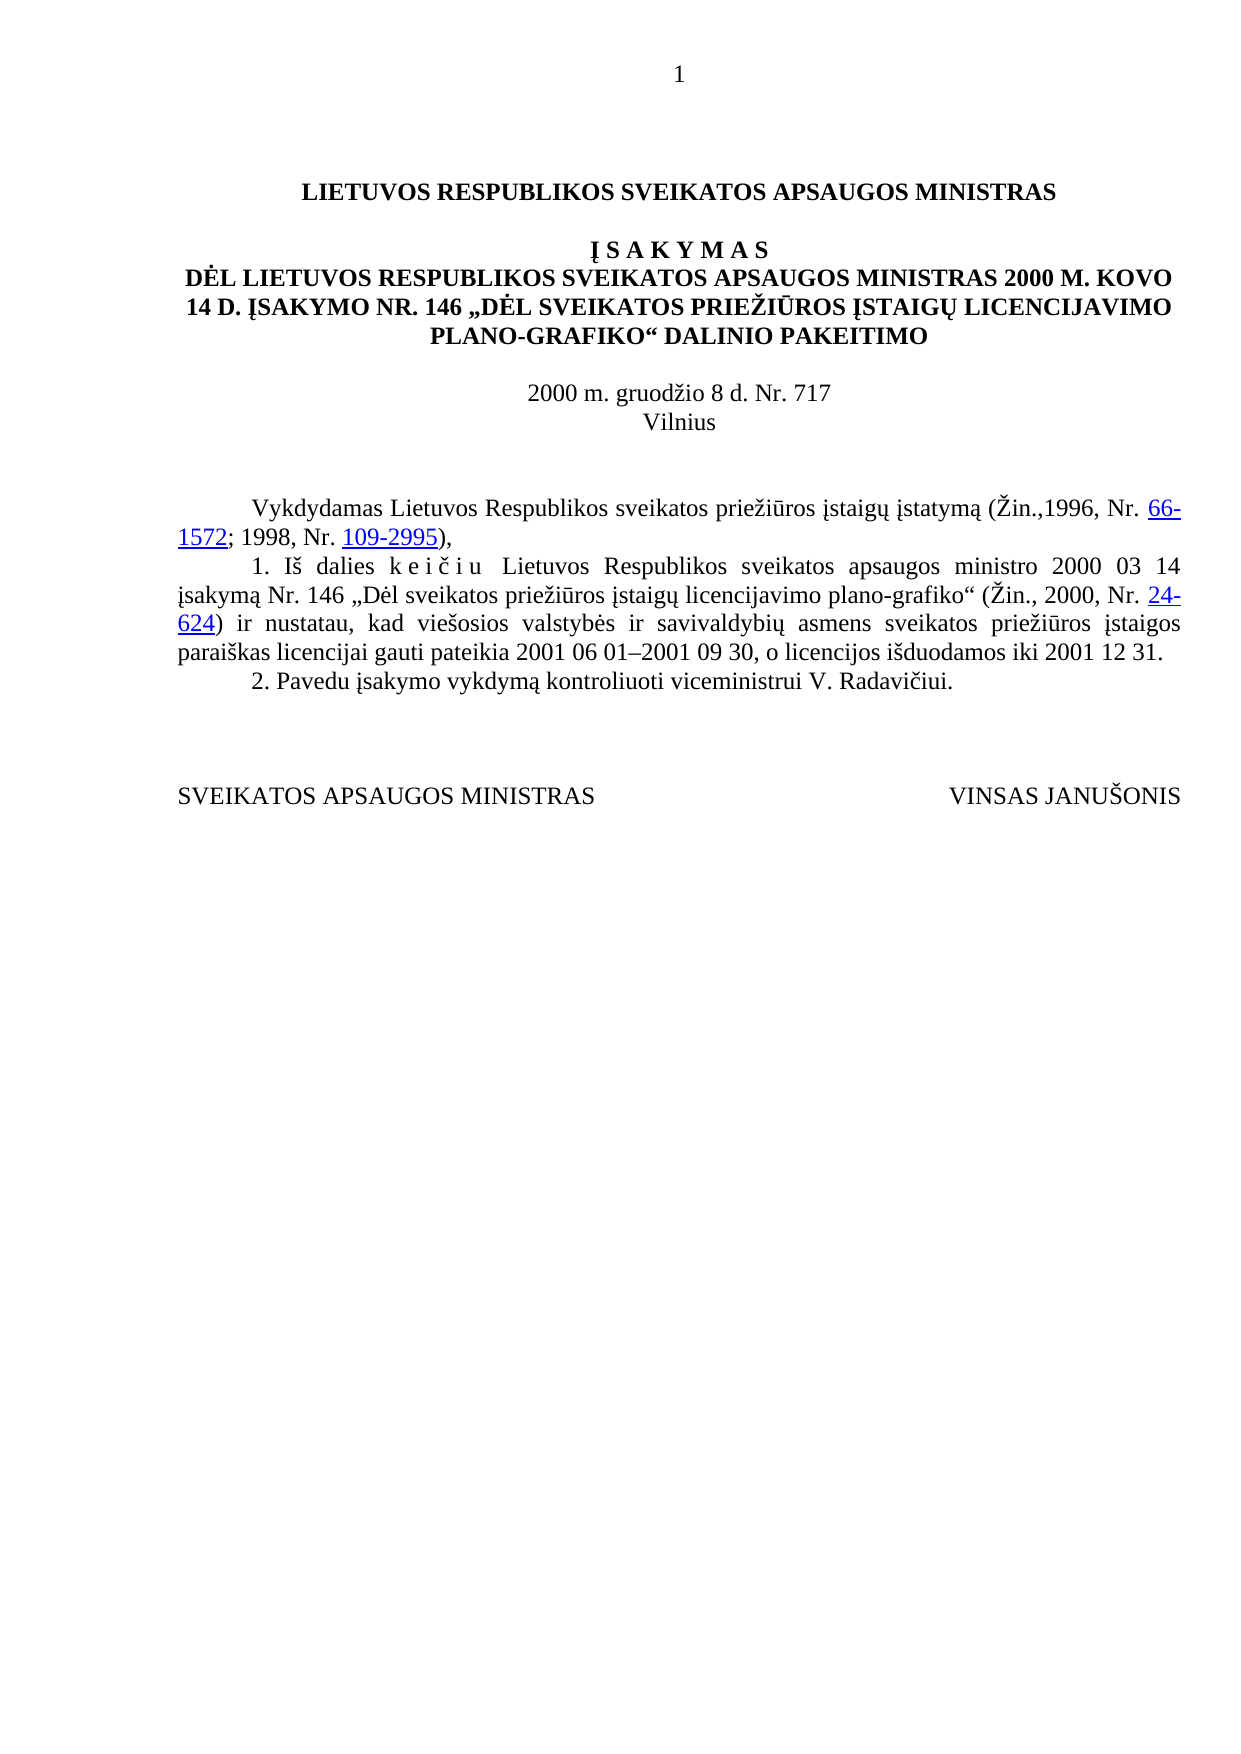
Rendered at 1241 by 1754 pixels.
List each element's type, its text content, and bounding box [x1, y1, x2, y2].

text DĖL LIETUVOS RESPUBLIKOS SVEIKATOS APSAUGOS MINISTRAS 2000 M. KOVO 14 D. ĮSAKYMO NR. 146 „DĖL SVEIKATOS PRIEŽIŪROS ĮSTAIGŲ LICENCIJAVIMO PLANO-GRAFIKO“ DALINIO PAKEITIMO [177, 263, 1181, 350]
text Vykdydamas Lietuvos Respublikos sveikatos priežiūros įstaigų įstatymą (Žin.,1996, Nr. 66-1572; 1998, Nr. 109-2995), [177, 493, 1181, 551]
text Į S A K Y M A S [177, 235, 1181, 263]
text 2000 m. gruodžio 8 d. Nr. 717 [177, 378, 1181, 407]
text Vilnius [177, 407, 1181, 436]
text 1. Iš dalies keičiu Lietuvos Respublikos sveikatos apsaugos ministro 2000 03 14 įsakymą Nr. 146 „Dėl sveikatos priežiūros įstaigų licencijavimo plano-grafiko“ (Žin., 2000, Nr. 24-624) ir nustatau, kad viešosios valstybės ir savivaldybių asmens sveikatos priežiūros įstaigos paraiškas licencijai gauti pateikia 2001 06 01–2001 09 30, o licencijos išduodamos iki 2001 12 31. [177, 551, 1181, 666]
text 2. Pavedu įsakymo vykdymą kontroliuoti viceministrui V. Radavičiui. [177, 666, 1181, 695]
text LIETUVOS RESPUBLIKOS SVEIKATOS APSAUGOS MINISTRAS [177, 177, 1181, 206]
text SVEIKATOS APSAUGOS Ministras Vinsas Janušonis [177, 781, 1181, 810]
